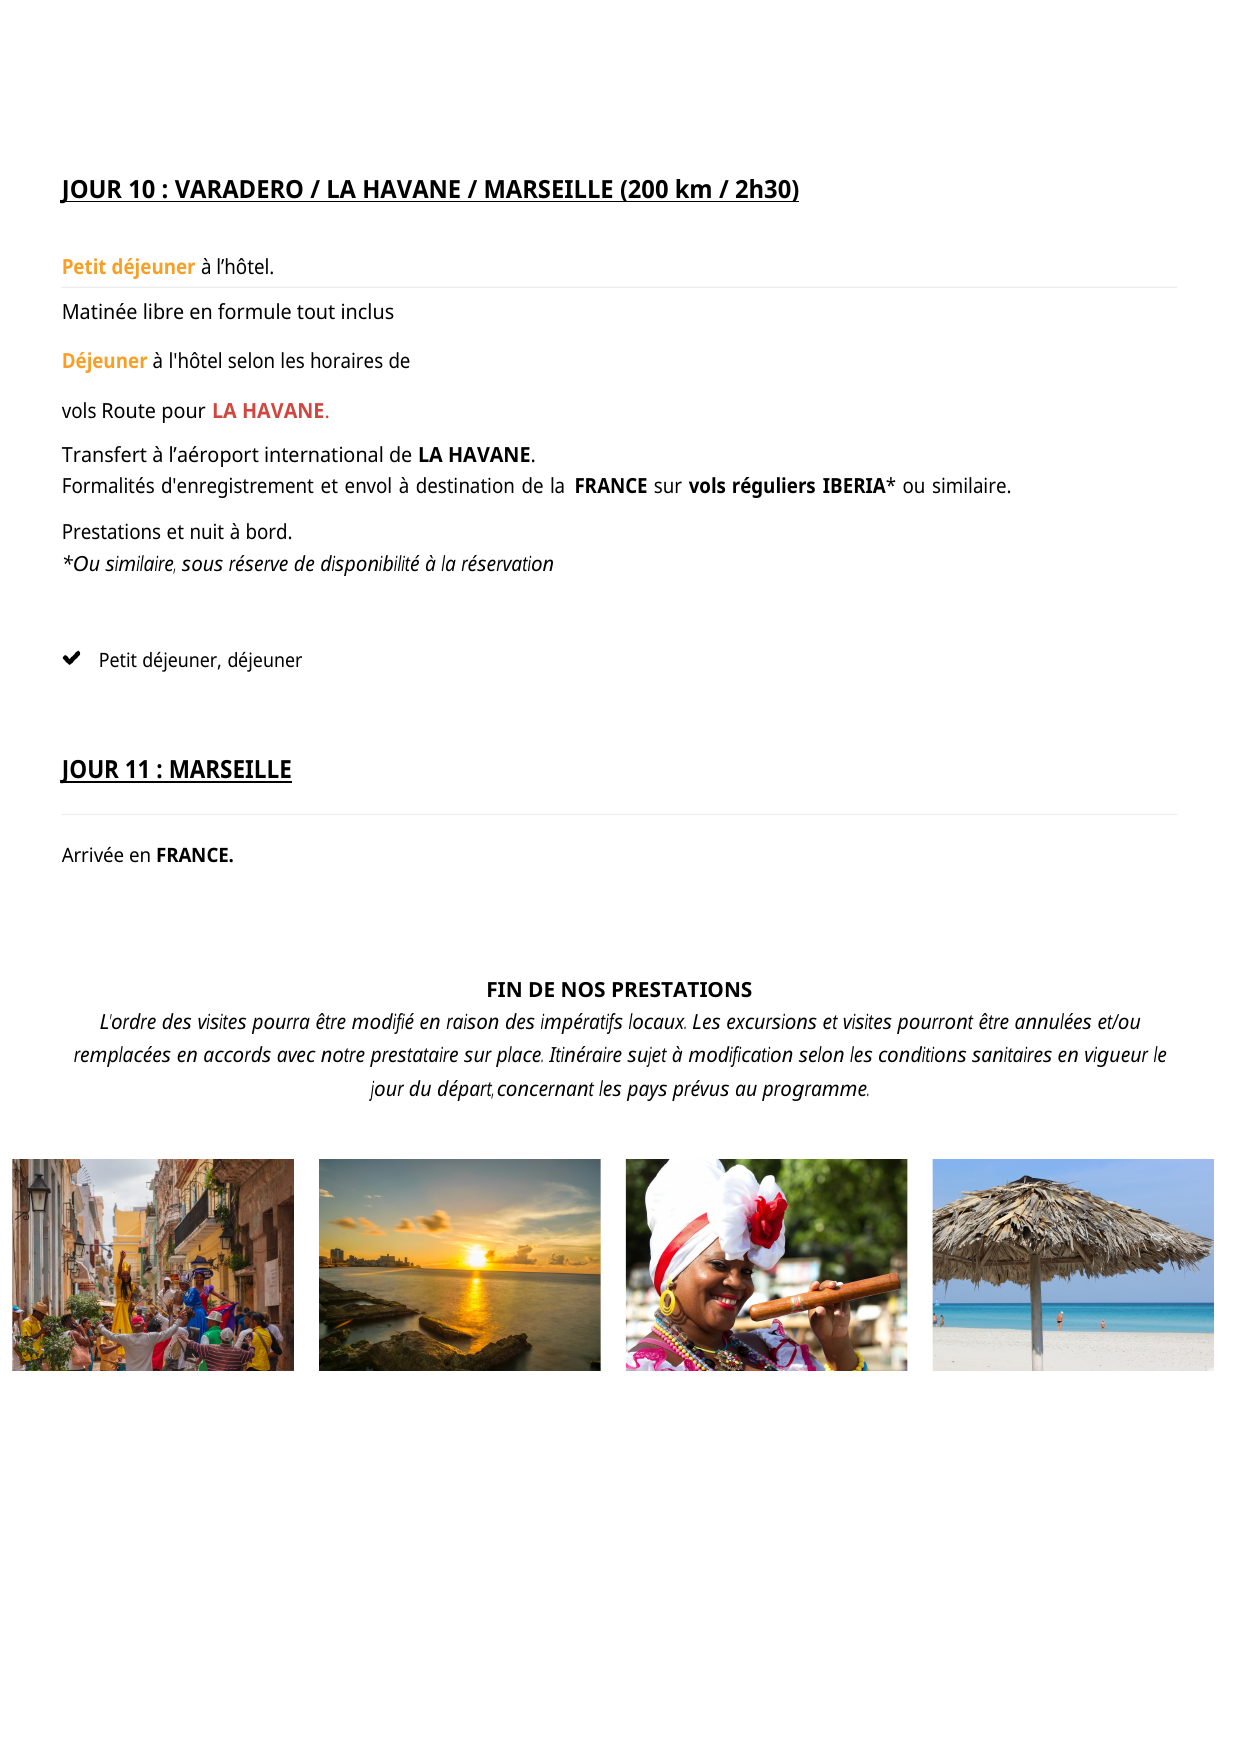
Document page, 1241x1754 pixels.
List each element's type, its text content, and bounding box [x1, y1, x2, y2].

subtitle JOUR 10 : VARADERO / LA HAVANE / MARSEILLE (200 km / 2h30) [62, 172, 1240, 206]
picture [62, 650, 81, 665]
picture [932, 1159, 1214, 1371]
text Matinée libre en formule tout inclus Déjeuner à l'hôtel selon les horaires de vols Route pour LA HAVANE. [62, 297, 428, 424]
text Transfert à l’aéroport international de LA HAVANE. [62, 445, 1240, 467]
text Prestations et nuit à bord. [62, 517, 1240, 545]
subtitle FIN DE NOS PRESTATIONS [71, 975, 1167, 1003]
picture [625, 1159, 908, 1371]
text Formalités d'enregistrement et envol à destination de la FRANCE sur vols réguliers IBERIA* ou similaire. [62, 472, 1240, 500]
text Petit déjeuner à l’hôtel. [62, 252, 1240, 281]
text Arrivée en FRANCE. [62, 842, 1240, 869]
picture [12, 1159, 294, 1371]
picture [319, 1159, 601, 1371]
text *Ou similaire, sous réserve de disponibilité à la réservation [62, 549, 1240, 578]
text L’ordre des visites pourra être modifié en raison des impératifs locaux. Les excursions et visites pourront être annulées et/ou remplacées en accords avec notre prestataire sur place. Itinéraire sujet à modification selon les conditions sanitaires en vigueur le jour du départ, concernant les pays prévus au programme. [73, 1007, 1167, 1102]
text Petit déjeuner, déjeuner [98, 646, 1240, 673]
subtitle JOUR 11 : MARSEILLE [62, 752, 1240, 786]
